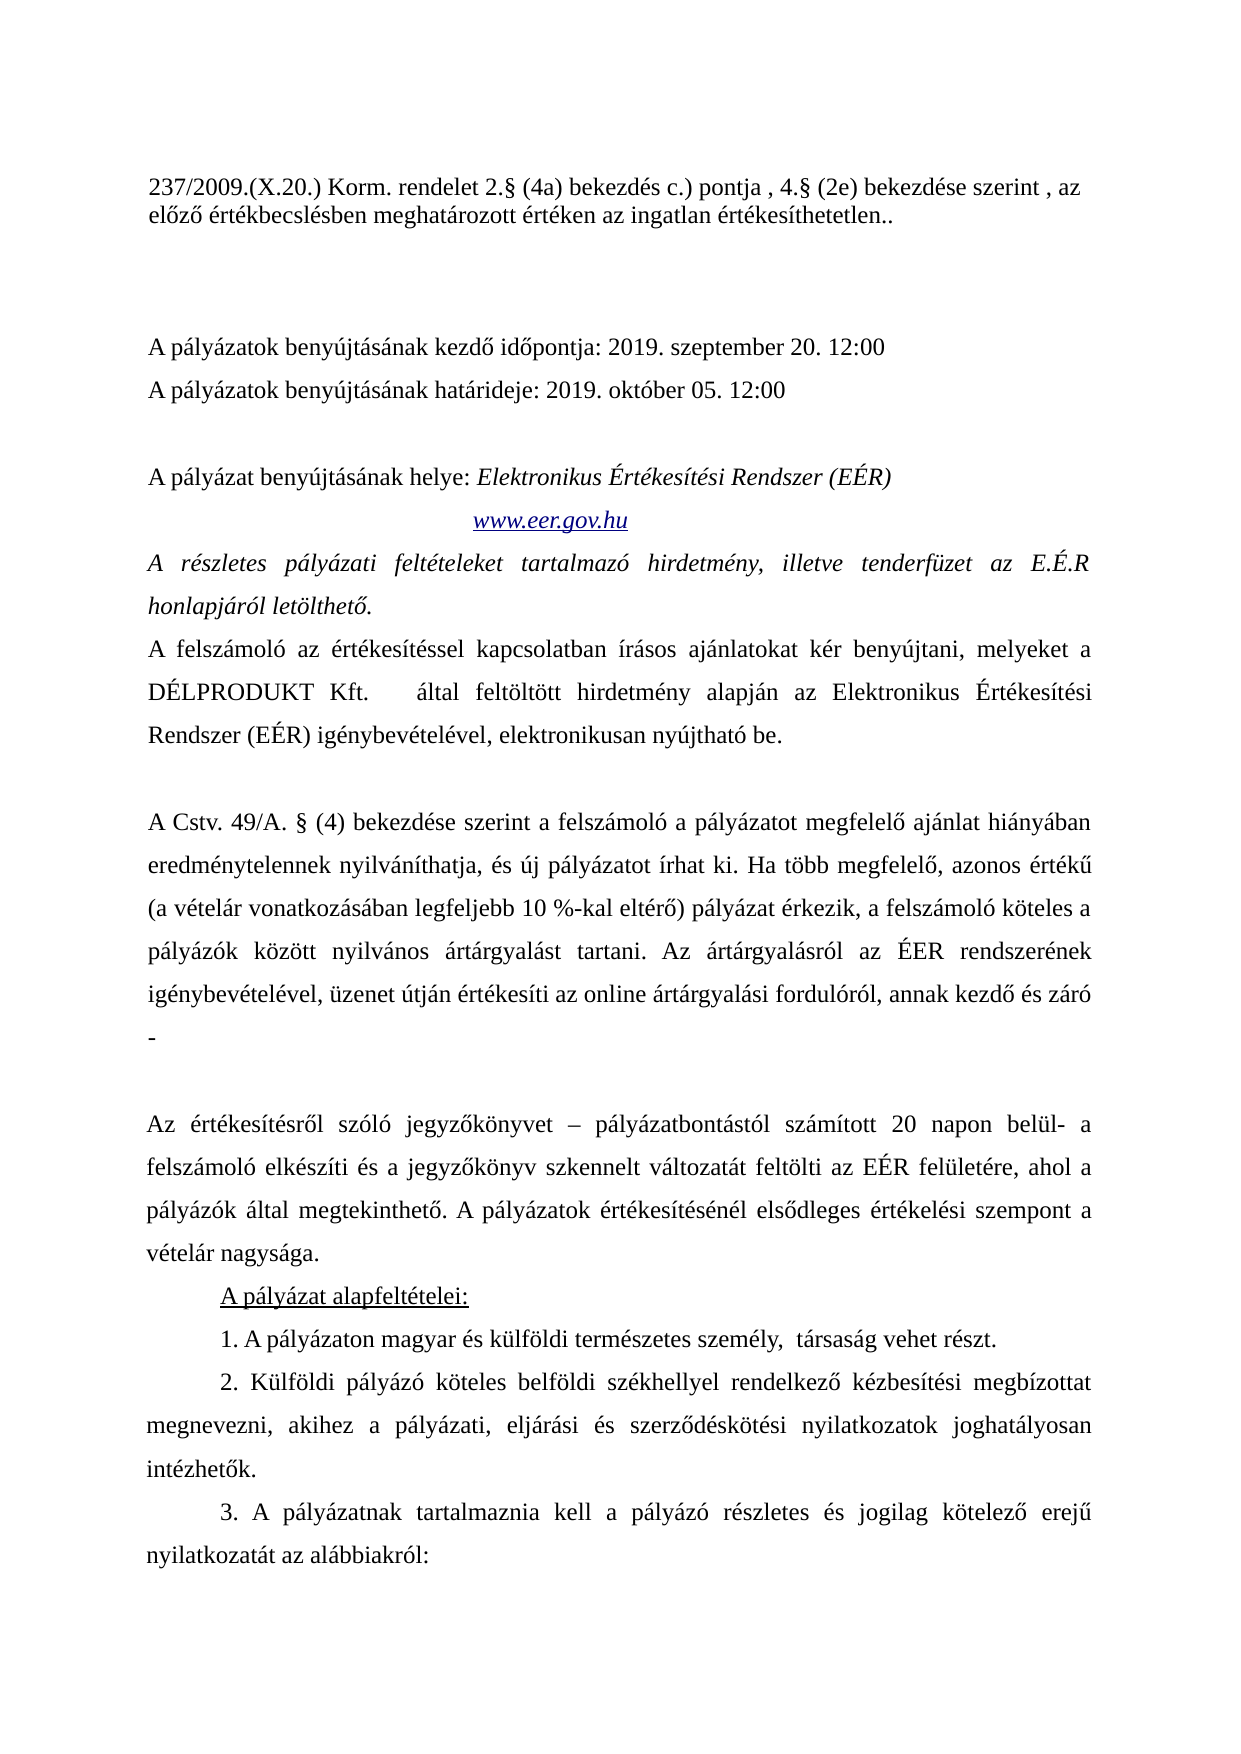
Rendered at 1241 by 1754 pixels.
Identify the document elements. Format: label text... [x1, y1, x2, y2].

text A felszámoló az értékesítéssel kapcsolatban írásos ajánlatokat kér benyújtani, melyeket a DÉLPRODUKT Kft. által feltöltött hirdetmény alapján az Elektronikus Értékesítési Rendszer (EÉR) igénybevételével, elektronikusan nyújtható be. [148, 634, 1092, 749]
text A pályázat alapfeltételei: [146, 1281, 1092, 1310]
text A pályázat benyújtásának helye: Elektronikus Értékesítési Rendszer (EÉR) [148, 462, 1092, 491]
text A pályázatok benyújtásának kezdő időpontja: 2019. szeptember 20. 12:00 [148, 332, 1092, 361]
text A pályázatok benyújtásának határideje: 2019. október 05. 12:00 [148, 376, 1092, 404]
text www.eer.gov.hu [148, 505, 1092, 534]
text A Cstv. 49/A. § (4) bekezdése szerint a felszámoló a pályázatot megfelelő ajánlat hiányában eredménytelennek nyilváníthatja, és új pályázatot írhat ki. Ha több megfelelő, azonos értékű (a vételár vonatkozásában legfeljebb 10 %-kal eltérő) pályázat érkezik, a felszámoló köteles a pályázók között nyilvános ártárgyalást tartani. Az ártárgyalásról az ÉER rendszerének igénybevételével, üzenet útján értékesíti az online ártárgyalási fordulóról, annak kezdő és záró - [148, 807, 1092, 1051]
text 237/2009.(X.20.) Korm. rendelet 2.§ (4a) bekezdés c.) pontja , 4.§ (2e) bekezdése szerint , az előző értékbecslésben meghatározott értéken az ingatlan értékesíthetetlen.. [148, 172, 1092, 229]
text Az értékesítésről szóló jegyzőkönyvet – pályázatbontástól számított 20 napon belül- a felszámoló elkészíti és a jegyzőkönyv szkennelt változatát feltölti az EÉR felületére, ahol a pályázók által megtekinthető. A pályázatok értékesítésénél elsődleges értékelési szempont a vételár nagysága. [146, 1109, 1092, 1267]
text 3. A pályázatnak tartalmaznia kell a pályázó részletes és jogilag kötelező erejű nyilatkozatát az alábbiakról: [146, 1497, 1092, 1569]
text 1. A pályázaton magyar és külföldi természetes személy, társaság vehet részt. [146, 1324, 1092, 1353]
text 2. Külföldi pályázó köteles belföldi székhellyel rendelkező kézbesítési megbízottat megnevezni, akihez a pályázati, eljárási és szerződéskötési nyilatkozatok joghatályosan intézhetők. [146, 1367, 1092, 1482]
text A részletes pályázati feltételeket tartalmazó hirdetmény, illetve tenderfüzet az E.É.R honlapjáról letölthető. [148, 548, 1092, 620]
